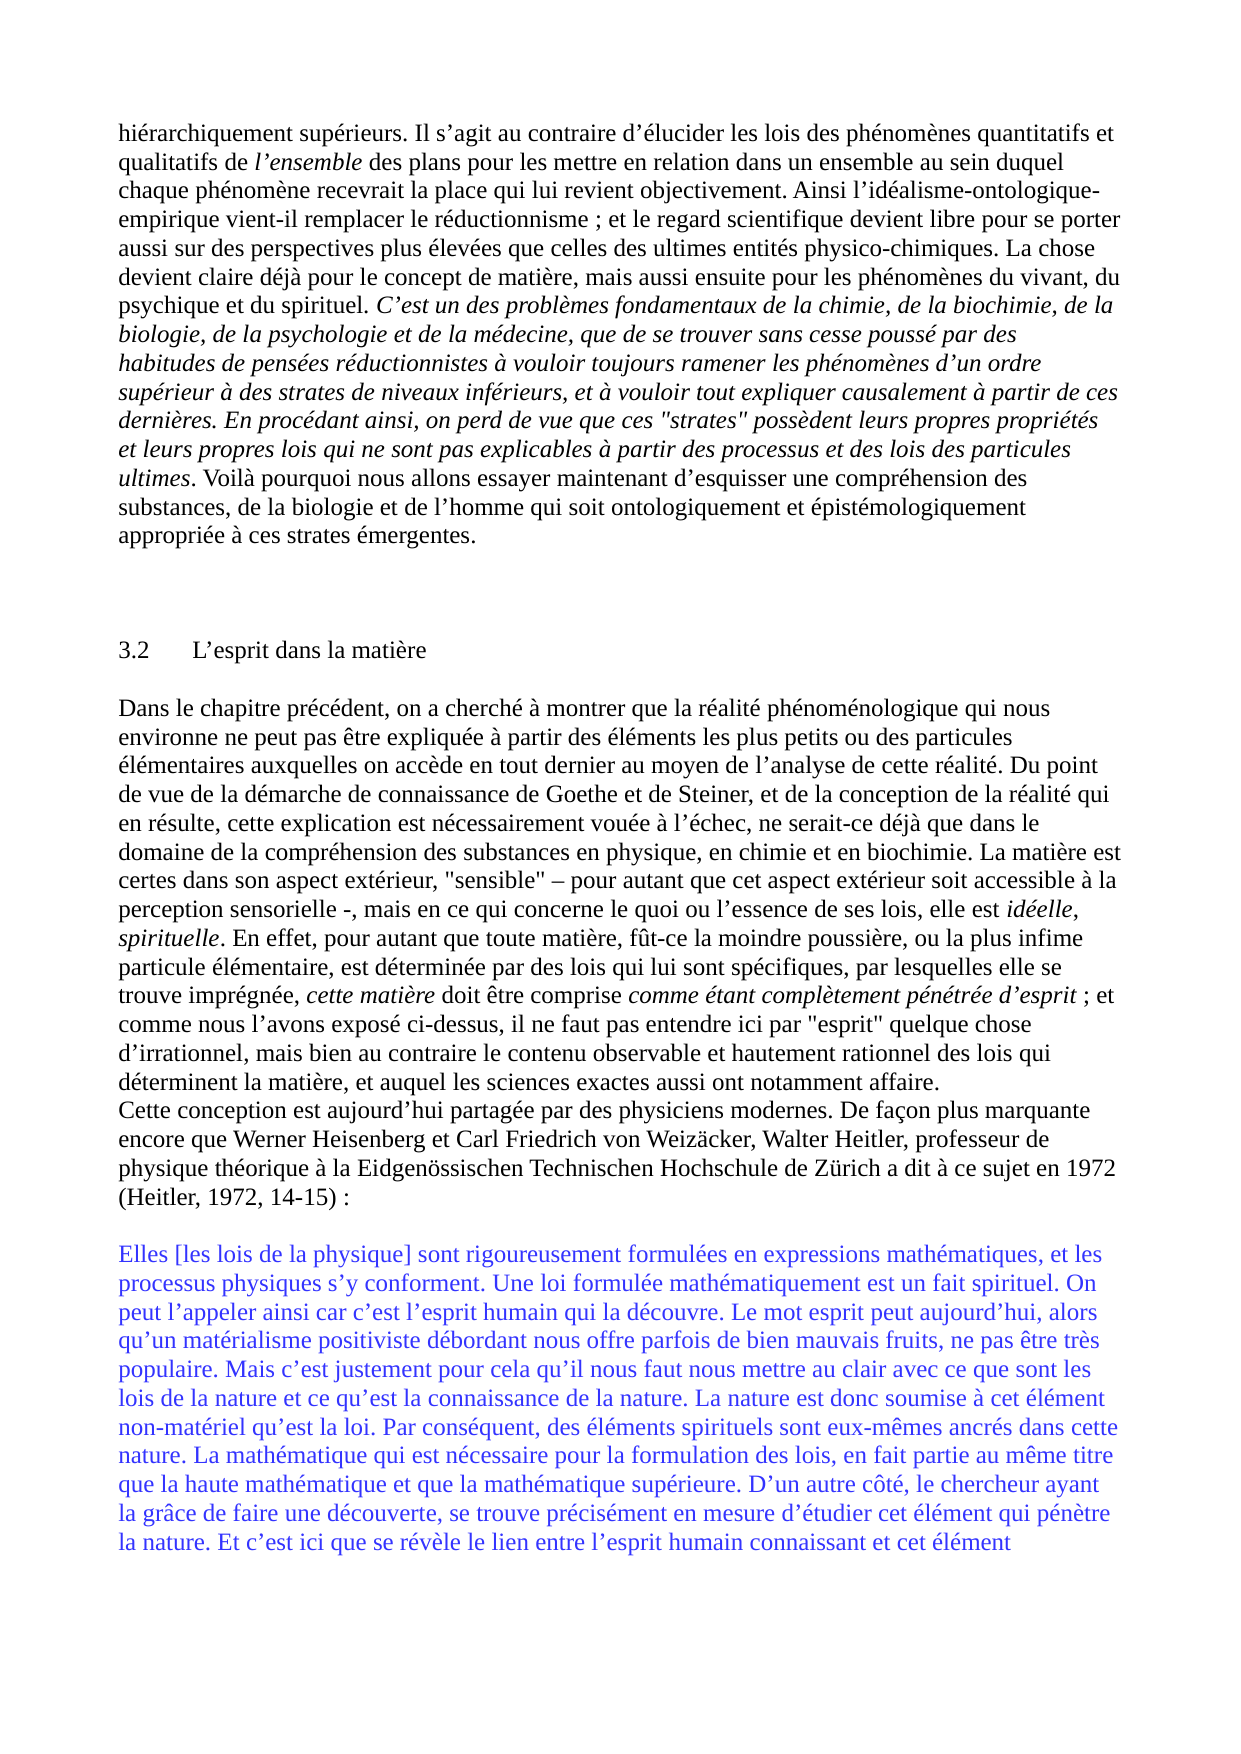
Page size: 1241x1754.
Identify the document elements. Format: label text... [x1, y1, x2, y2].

text 3.2 L’esprit dans la matière [118, 636, 1122, 664]
text Cette conception est aujourd’hui partagée par des physiciens modernes. De façon plus marquante encore que Werner Heisenberg et Carl Friedrich von Weizäcker, Walter Heitler, professeur de physique théorique à la Eidgenössischen Technischen Hochschule de Zürich a dit à ce sujet en 1972 (Heitler, 1972, 14-15) : [118, 1096, 1122, 1211]
text hiérarchiquement supérieurs. Il s’agit au contraire d’élucider les lois des phénomènes quantitatifs et qualitatifs de l’ensemble des plans pour les mettre en relation dans un ensemble au sein duquel chaque phénomène recevrait la place qui lui revient objectivement. Ainsi l’idéalisme-ontologique-empirique vient-il remplacer le réductionnisme ; et le regard scientifique devient libre pour se porter aussi sur des perspectives plus élevées que celles des ultimes entités physico-chimiques. La chose devient claire déjà pour le concept de matière, mais aussi ensuite pour les phénomènes du vivant, du psychique et du spirituel. C’est un des problèmes fondamentaux de la chimie, de la biochimie, de la biologie, de la psychologie et de la médecine, que de se trouver sans cesse poussé par des habitudes de pensées réductionnistes à vouloir toujours ramener les phénomènes d’un ordre supérieur à des strates de niveaux inférieurs, et à vouloir tout expliquer causalement à partir de ces dernières. En procédant ainsi, on perd de vue que ces "strates" possèdent leurs propres propriétés et leurs propres lois qui ne sont pas explicables à partir des processus et des lois des particules ultimes. Voilà pourquoi nous allons essayer maintenant d’esquisser une compréhension des substances, de la biologie et de l’homme qui soit ontologiquement et épistémologiquement appropriée à ces strates émergentes. [118, 118, 1122, 549]
text Dans le chapitre précédent, on a cherché à montrer que la réalité phénoménologique qui nous environne ne peut pas être expliquée à partir des éléments les plus petits ou des particules élémentaires auxquelles on accède en tout dernier au moyen de l’analyse de cette réalité. Du point de vue de la démarche de connaissance de Goethe et de Steiner, et de la conception de la réalité qui en résulte, cette explication est nécessairement vouée à l’échec, ne serait-ce déjà que dans le domaine de la compréhension des substances en physique, en chimie et en biochimie. La matière est certes dans son aspect extérieur, "sensible" – pour autant que cet aspect extérieur soit accessible à la perception sensorielle -, mais en ce qui concerne le quoi ou l’essence de ses lois, elle est idéelle, spirituelle. En effet, pour autant que toute matière, fût-ce la moindre poussière, ou la plus infime particule élémentaire, est déterminée par des lois qui lui sont spécifiques, par lesquelles elle se trouve imprégnée, cette matière doit être comprise comme étant complètement pénétrée d’esprit ; et comme nous l’avons exposé ci-dessus, il ne faut pas entendre ici par "esprit" quelque chose d’irrationnel, mais bien au contraire le contenu observable et hautement rationnel des lois qui déterminent la matière, et auquel les sciences exactes aussi ont notamment affaire. [118, 693, 1122, 1096]
text Elles [les lois de la physique] sont rigoureusement formulées en expressions mathématiques, et les processus physiques s’y conforment. Une loi formulée mathématiquement est un fait spirituel. On peut l’appeler ainsi car c’est l’esprit humain qui la découvre. Le mot esprit peut aujourd’hui, alors qu’un matérialisme positiviste débordant nous offre parfois de bien mauvais fruits, ne pas être très populaire. Mais c’est justement pour cela qu’il nous faut nous mettre au clair avec ce que sont les lois de la nature et ce qu’est la connaissance de la nature. La nature est donc soumise à cet élément non-matériel qu’est la loi. Par conséquent, des éléments spirituels sont eux-mêmes ancrés dans cette nature. La mathématique qui est nécessaire pour la formulation des lois, en fait partie au même titre que la haute mathématique et que la mathématique supérieure. D’un autre côté, le chercheur ayant la grâce de faire une découverte, se trouve précisément en mesure d’étudier cet élément qui pénètre la nature. Et c’est ici que se révèle le lien entre l’esprit humain connaissant et cet élément [118, 1239, 1122, 1556]
